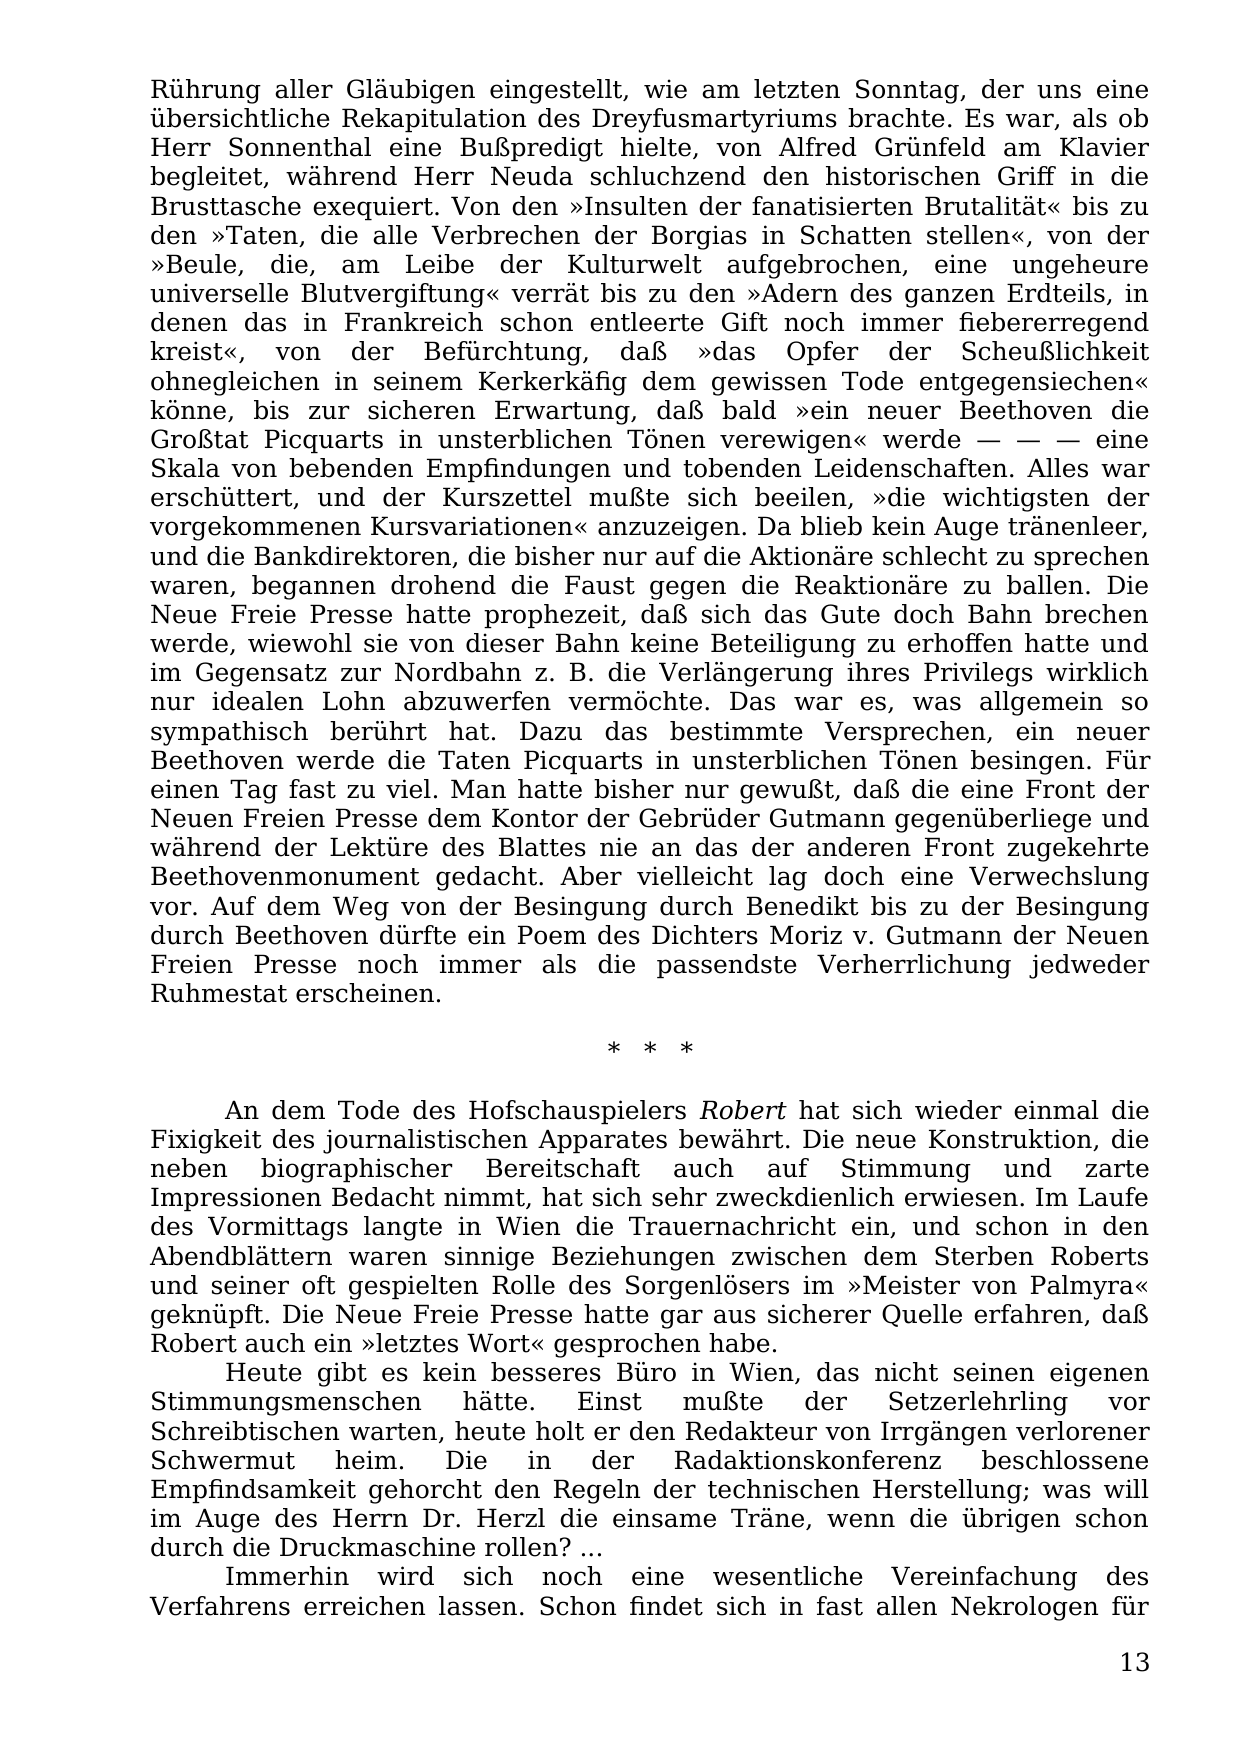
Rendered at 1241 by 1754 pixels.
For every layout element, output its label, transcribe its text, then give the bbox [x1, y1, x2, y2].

text Heute gibt es kein besseres Büro in Wien, das nicht seinen eigenen Stimmungsmenschen hätte. Einst mußte der Setzerlehrling vor Schreibtischen warten, heute holt er den Redakteur von Irrgängen verlorener Schwermut heim. Die in der Radaktionskonferenz beschlossene Empfindsamkeit gehorcht den Regeln der technischen Herstellung; was will im Auge des Herrn Dr. Herzl die einsame Träne, wenn die übrigen schon durch die Druckmaschine rollen? ... [150, 1358, 1151, 1562]
text Rührung aller Gläubigen eingestellt, wie am letzten Sonntag, der uns eine übersichtliche Rekapitulation des Dreyfusmartyriums brachte. Es war, als ob Herr Sonnenthal eine Bußpredigt hielte, von Alfred Grünfeld am Klavier begleitet, während Herr Neuda schluchzend den historischen Griff in die Brusttasche exequiert. Von den »Insulten der fanatisierten Brutalität« bis zu den »Taten, die alle Verbrechen der Borgias in Schatten stellen«, von der »Beule, die, am Leibe der Kulturwelt aufgebrochen, eine ungeheure universelle Blutvergiftung« verrät bis zu den »Adern des ganzen Erdteils, in denen das in Frankreich schon entleerte Gift noch immer fiebererregend kreist«, von der Befürchtung, daß »das Opfer der Scheußlichkeit ohnegleichen in seinem Kerkerkäfig dem gewissen Tode entgegensiechen« könne, bis zur sicheren Erwartung, daß bald »ein neuer Beethoven die Großtat Picquarts in unsterblichen Tönen verewigen« werde — — — eine Skala von bebenden Empfindungen und tobenden Leidenschaften. Alles war erschüttert, und der Kurszettel mußte sich beeilen, »die wichtigsten der vorgekommenen Kursvariationen« anzuzeigen. Da blieb kein Auge tränenleer, und die Bankdirektoren, die bisher nur auf die Aktionäre schlecht zu sprechen waren, begannen drohend die Faust gegen die Reaktionäre zu ballen. Die Neue Freie Presse hatte prophezeit, daß sich das Gute doch Bahn brechen werde, wiewohl sie von dieser Bahn keine Beteiligung zu erhoffen hatte und im Gegensatz zur Nordbahn z. B. die Verlängerung ihres Privilegs wirklich nur idealen Lohn abzuwerfen vermöchte. Das war es, was allgemein so sympathisch berührt hat. Dazu das bestimmte Versprechen, ein neuer Beethoven werde die Taten Picquarts in un­sterblichen Tönen besingen. Für einen Tag fast zu viel. Man hatte bisher nur gewußt, daß die eine Front der Neuen Freien Presse dem Kontor der Gebrüder Gutmann gegenüberliege und während der Lektüre des Blattes nie an das der anderen Front zugekehrte Beethovenmonument gedacht. Aber vielleicht lag doch eine Verwechslung vor. Auf dem Weg von der Besingung durch Benedikt bis zu der Besingung durch Beethoven dürfte ein Poem des Dichters Moriz v. Gutmann der Neuen Freien Presse noch immer als die passendste Verherrlichung jedweder Ruhmestat erscheinen. [150, 75, 1151, 1008]
text Immerhin wird sich noch eine wesentliche Vereinfachung des Verfahrens erreichen lassen. Schon findet sich in fast allen Nekrologen für [150, 1562, 1151, 1621]
text * * * [150, 1037, 1151, 1067]
text An dem Tode des Hofschauspielers Robert hat sich wieder einmal die Fixigkeit des journalistischen Apparates bewährt. Die neue Konstruktion, die neben biographischer Bereitschaft auch auf Stimmung und zarte Impressionen Bedacht nimmt, hat sich sehr zweckdienlich erwiesen. Im Laufe des Vormittags langte in Wien die Trauernachricht ein, und schon in den Abendblättern waren sinnige Beziehungen zwischen dem Sterben Roberts und seiner oft gespielten Rolle des Sorgenlösers im »Meister von Palmyra« geknüpft. Die Neue Freie Presse hatte gar aus sicherer Quelle erfahren, daß Robert auch ein »letztes Wort« gesprochen habe. [150, 1096, 1151, 1358]
